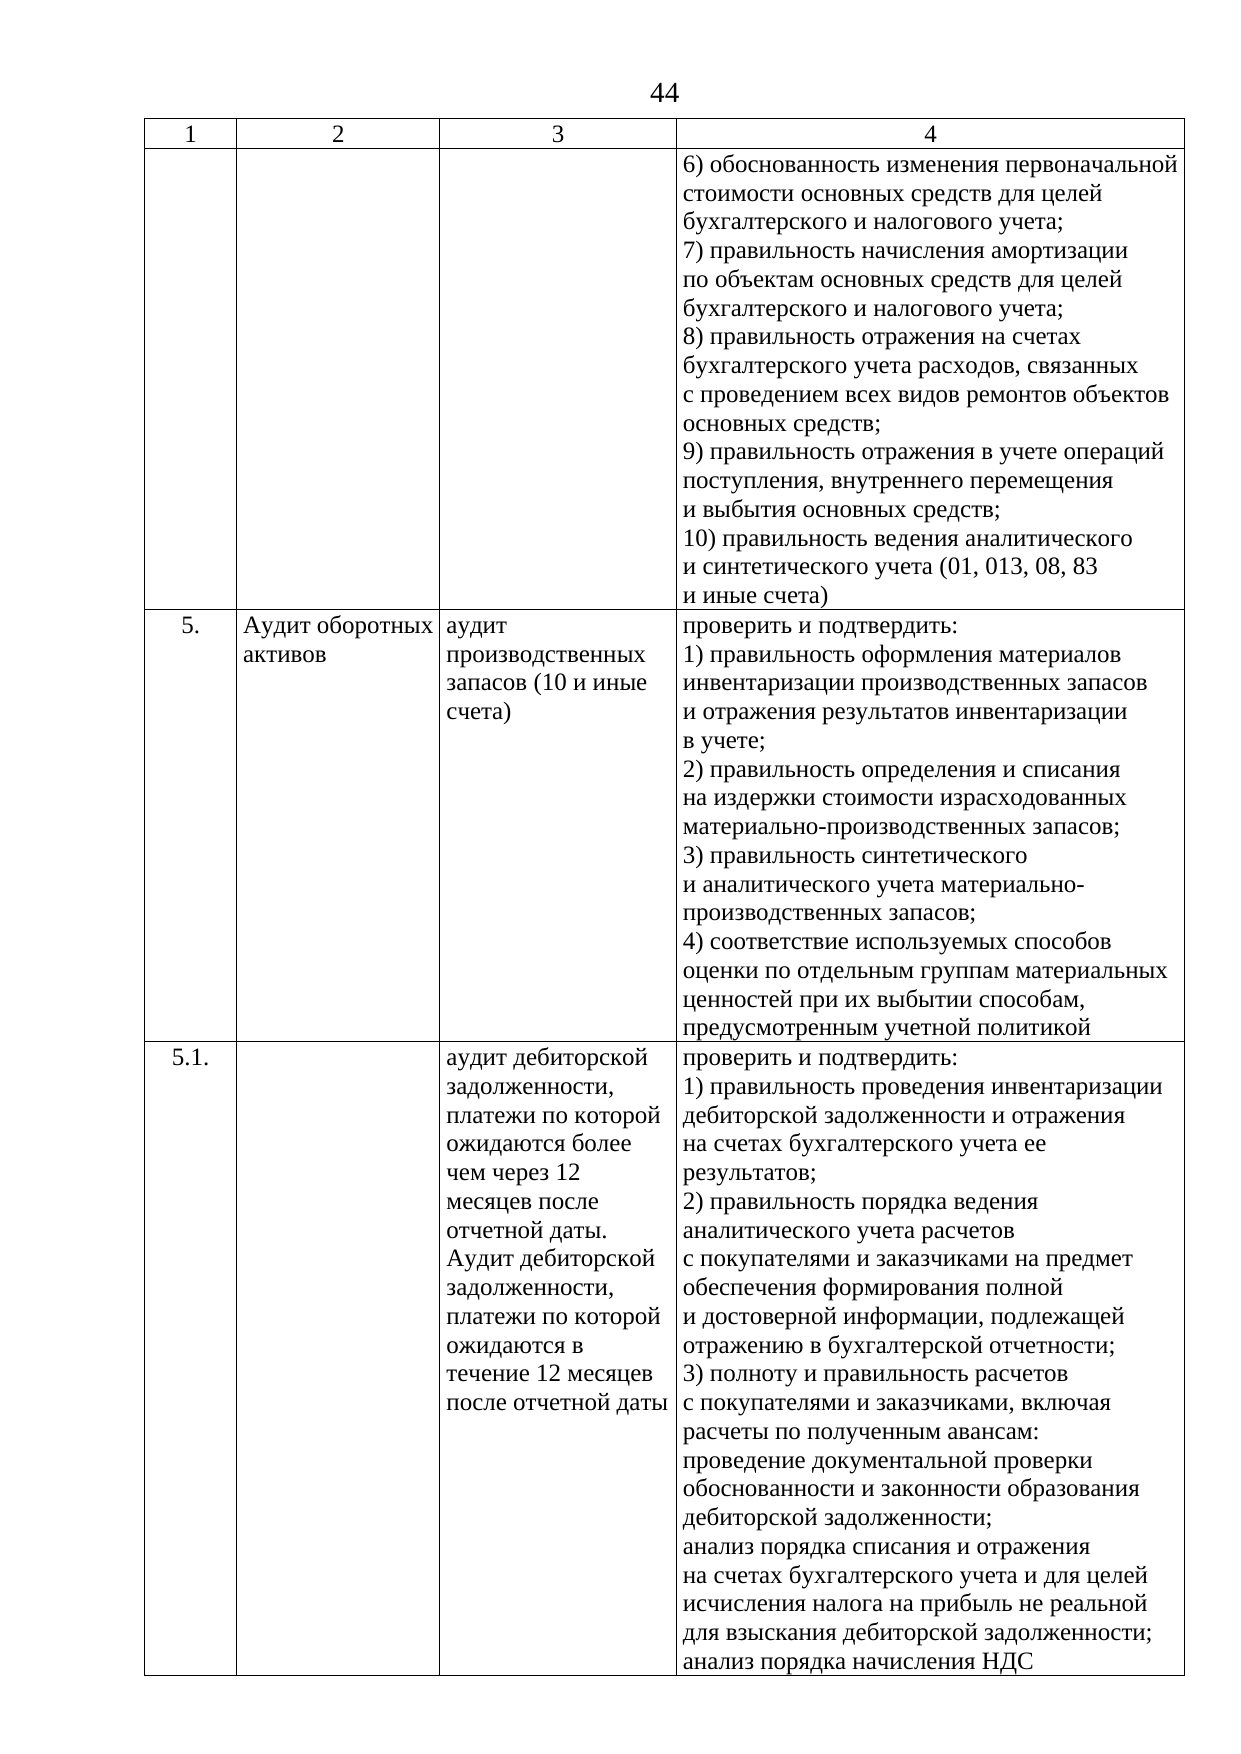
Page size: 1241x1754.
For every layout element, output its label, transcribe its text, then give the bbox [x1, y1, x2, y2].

table_cell аудит дебиторской задолженности, платежи по которой ожидаются более чем через 12 месяцев после отчетной даты. Аудит дебиторской задолженности, платежи по которой ожидаются в течение 12 месяцев после отчетной даты [440, 1042, 676, 1675]
table_cell проверить и подтвердить: 1) правильность проведения инвентаризации дебиторской задолженности и отражения на счетах бухгалтерского учета ее результатов; 2) правильность порядка ведения аналитического учета расчетов с покупателями и заказчиками на предмет обеспечения формирования полной и достоверной информации, подлежащей отражению в бухгалтерской отчетности; 3) полноту и правильность расчетов с покупателями и заказчиками, включая расчеты по полученным авансам: проведение документальной проверки обоснованности и законности образования дебиторской задолженности; анализ порядка списания и отражения на счетах бухгалтерского учета и для целей исчисления налога на прибыль не реальной для взыскания дебиторской задолженности; анализ порядка начисления НДС [677, 1042, 1184, 1675]
table_cell [237, 149, 439, 609]
table_cell аудит производственных запасов (10 и иные счета) [440, 610, 676, 1041]
table_cell 5. [145, 610, 236, 1041]
table_header 4 [677, 119, 1184, 148]
table_header 2 [237, 119, 439, 148]
table_cell [145, 149, 236, 609]
table_cell проверить и подтвердить: 1) правильность оформления материалов инвентаризации производственных запасов и отражения результатов инвентаризации в учете; 2) правильность определения и списания на издержки стоимости израсходованных материально-производственных запасов; 3) правильность синтетического и аналитического учета материально-производственных запасов; 4) соответствие используемых способов оценки по отдельным группам материальных ценностей при их выбытии способам, предусмотренным учетной политикой [677, 610, 1184, 1041]
table_header 1 [145, 119, 236, 148]
table_cell Аудит оборотных активов [237, 610, 439, 1041]
table_cell [440, 149, 676, 609]
table_cell [237, 1042, 439, 1675]
table_cell 6) обоснованность изменения первоначальной стоимости основных средств для целей бухгалтерского и налогового учета; 7) правильность начисления амортизации по объектам основных средств для целей бухгалтерского и налогового учета; 8) правильность отражения на счетах бухгалтерского учета расходов, связанных с проведением всех видов ремонтов объектов основных средств; 9) правильность отражения в учете операций поступления, внутреннего перемещения и выбытия основных средств; 10) правильность ведения аналитического и синтетического учета (01, 013, 08, 83 и иные счета) [677, 149, 1184, 609]
table_cell 5.1. [145, 1042, 236, 1675]
table_header 3 [440, 119, 676, 148]
